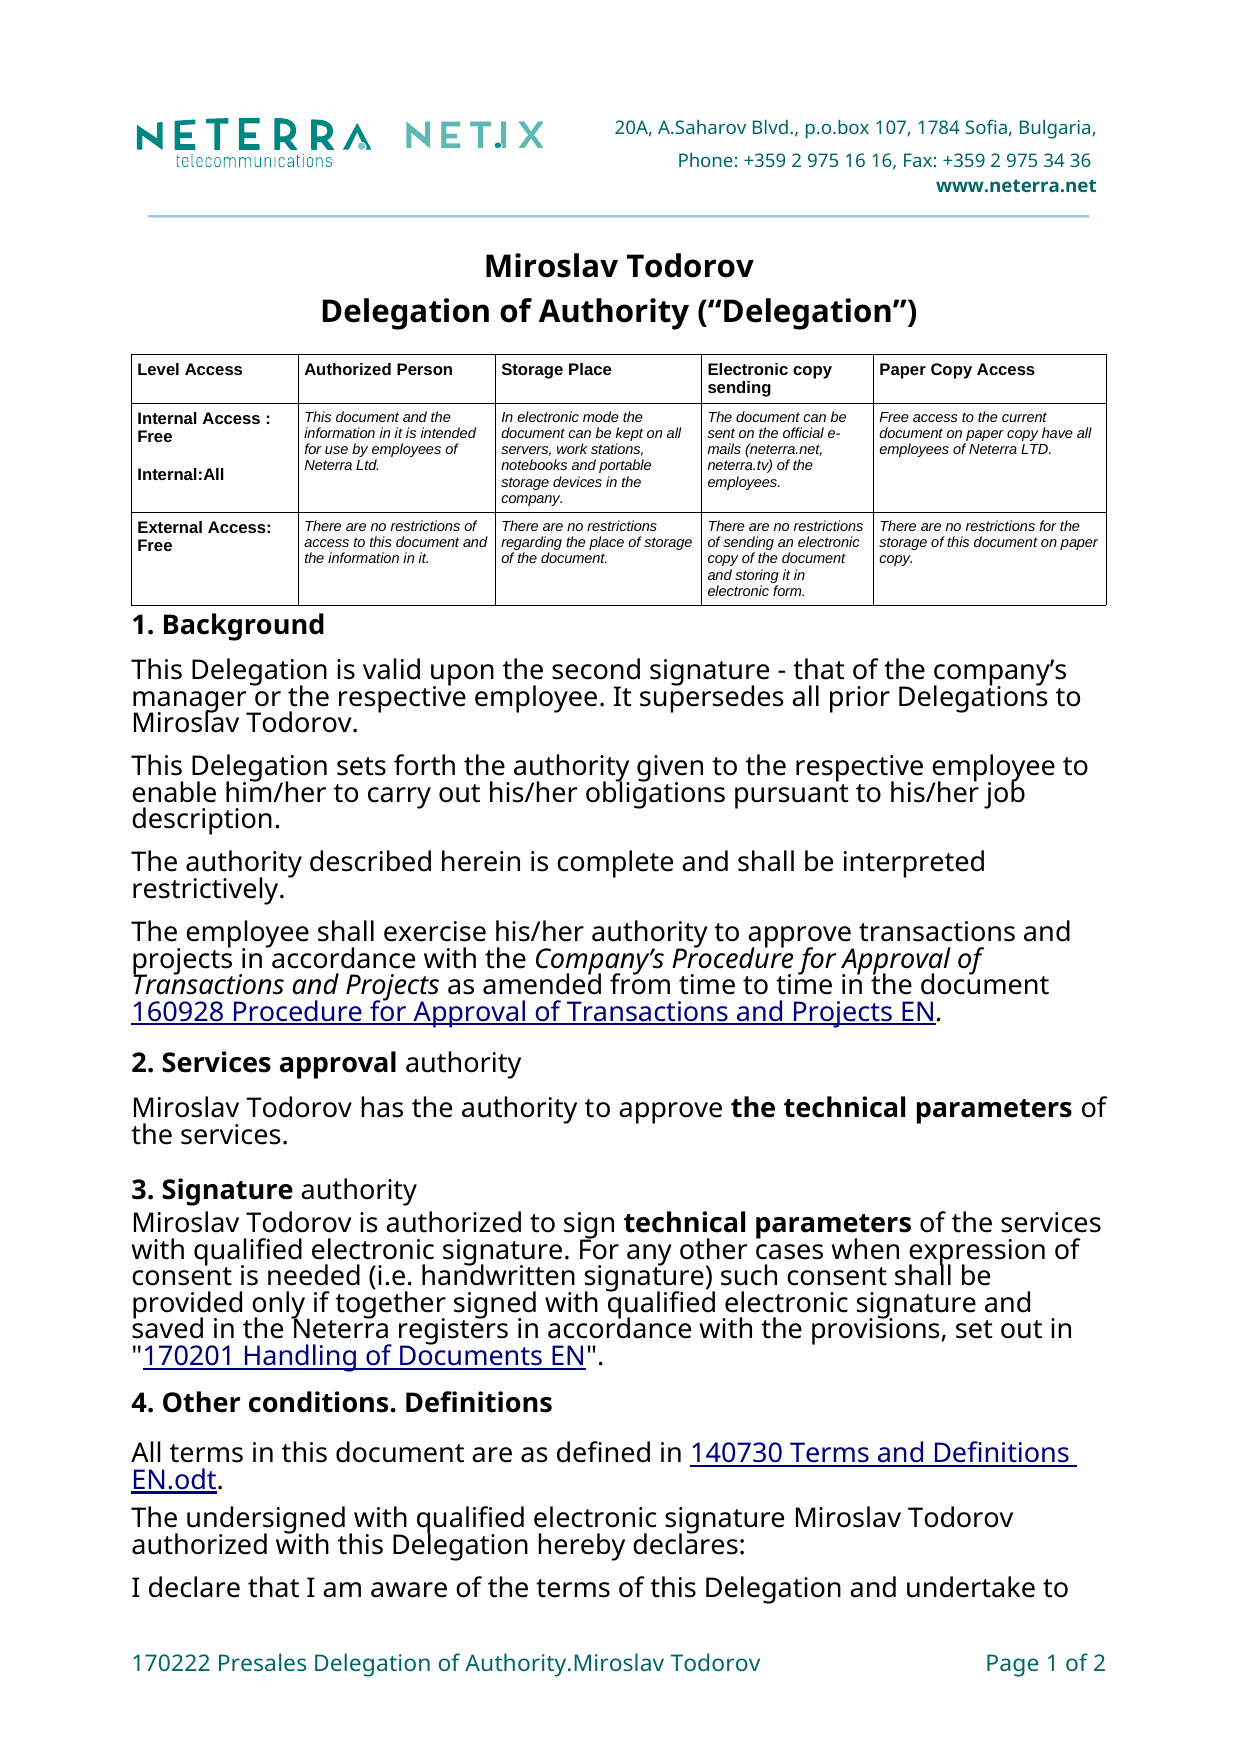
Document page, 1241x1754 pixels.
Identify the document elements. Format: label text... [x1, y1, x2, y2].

text This Delegation sets forth the authority given to the respective employee to enable him/her to carry out his/her obligations pursuant to his/her job description. [131, 754, 1106, 834]
table_cell The document can be sent on the official e-mails (neterra.net, neterra.tv) of the employees. [702, 404, 873, 512]
picture [406, 121, 544, 148]
table_cell Free access to the current document on paper copy have all employees of Neterra LTD. [874, 404, 1106, 512]
subtitle Delegation of Authority (“Delegation”) [702, 301, 911, 327]
subtitle Delegation of Authority (“Delegation”) [131, 301, 702, 327]
text The authority described herein is complete and shall be interpreted restrictively. [131, 851, 1106, 904]
table_cell Internal Access : Free Internal:All [132, 404, 298, 512]
table_header Storage Place [496, 355, 701, 403]
table_cell There are no restrictions regarding the place of storage of the document. [496, 513, 701, 605]
table_cell There are no restrictions of sending an electronic copy of the document and storing it in electronic form. [702, 513, 873, 605]
subtitle Background [131, 611, 1106, 640]
text The employee shall exercise his/her authority to approve transactions and projects in accordance with the Company’s Procedure for Approval of Transactions and Projects as amended from time to time in the document 160928 Procedure for Approval of Transactions and Projects EN. [131, 920, 1106, 1027]
text The undersigned with qualified electronic signature Miroslav Todorov authorized with this Delegation hereby declares: [131, 1506, 1106, 1559]
text This Delegation is valid upon the second signature - that of the company’s manager or the respective employee. It supersedes all prior Delegations to Miroslav Todorov. [131, 658, 1106, 738]
table_header Authorized Person [299, 355, 495, 403]
subtitle Miroslav Todorov is authorized to sign technical parameters of the services with qualified electronic signature. For any other cases when expression of consent is needed (i.e. handwritten signature) such consent shall be provided only if together signed with qualified electronic signature and saved in the Neterra registers in accordance with the provisions, set out in "170201 Handling of Documents EN". [131, 1211, 1106, 1371]
subtitle Delegation of Authority (“Delegation”) [911, 301, 1106, 327]
subtitle Services approval authority [131, 1049, 1106, 1078]
table_header Paper Copy Access [874, 355, 1106, 403]
table_cell In electronic mode the document can be kept on all servers, work stations, notebooks and portable storage devices in the company. [496, 404, 701, 512]
table_cell This document and the information in it is intended for use by employees of Neterra Ltd. [299, 404, 495, 512]
subtitle Signature authority [131, 1176, 1106, 1205]
text Miroslav Todorov has the authority to approve the technical parameters of the services. [131, 1096, 1106, 1149]
table_header Electronic copy sending [702, 355, 873, 403]
table_header Level Access [132, 355, 298, 403]
text I declare that I am aware of the terms of this Delegation and undertake to [131, 1576, 1106, 1603]
table_cell There are no restrictions for the storage of this document on paper copy. [874, 513, 1106, 605]
subtitle Other conditions. Definitions [131, 1388, 1106, 1418]
subtitle All terms in this document are as defined in 140730 Terms and Definitions EN.odt. [131, 1442, 1106, 1495]
title Miroslav Todorov [131, 257, 1106, 283]
table_cell There are no restrictions of access to this document and the information in it. [299, 513, 495, 605]
table_cell External Access: Free [132, 513, 298, 605]
